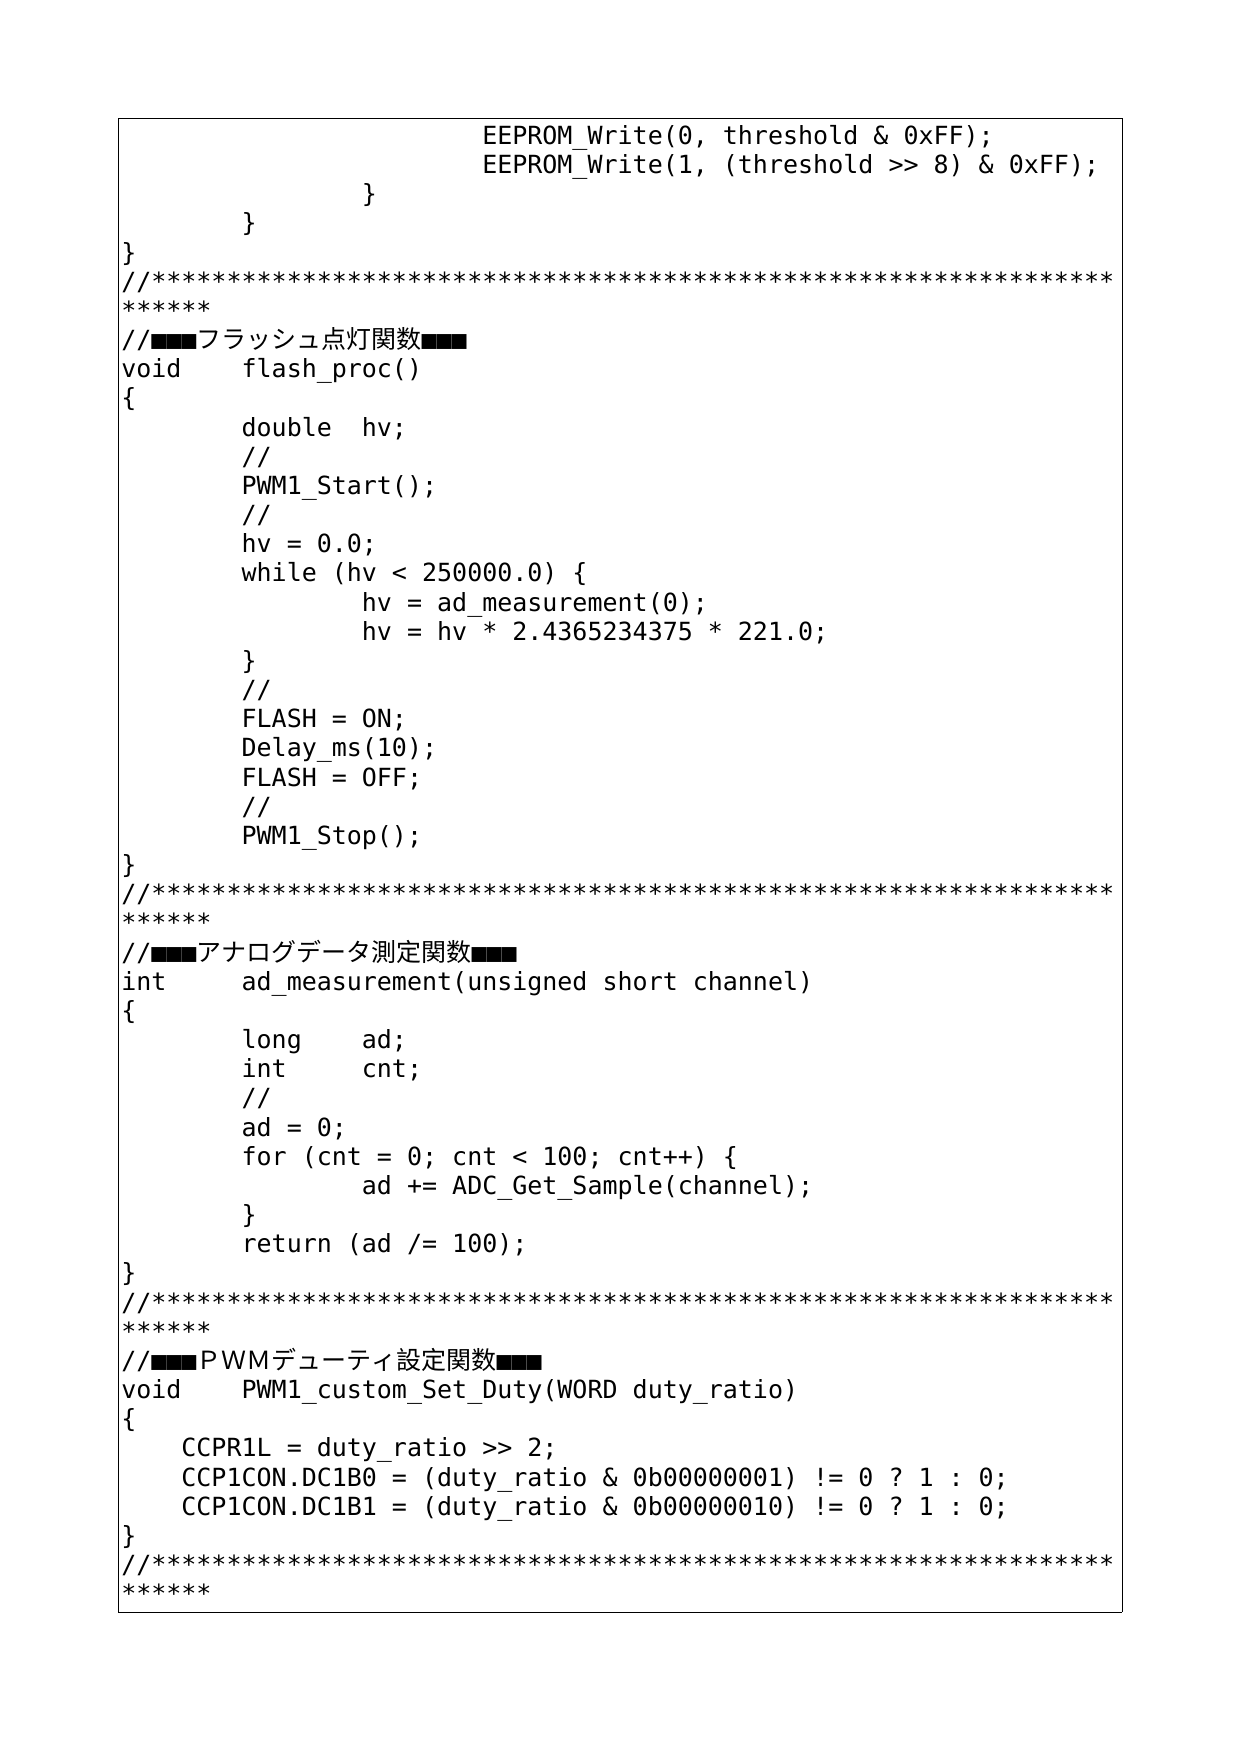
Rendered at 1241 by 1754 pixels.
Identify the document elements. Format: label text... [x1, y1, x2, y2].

table_header EEPROM_Write(0, threshold & 0xFF); EEPROM_Write(1, (threshold >> 8) & 0xFF); } } } //********************************************************************** //■■■フラッシュ点灯関数■■■ void flash_proc() { double hv; // PWM1_Start(); // hv = 0.0; while (hv < 250000.0) { hv = ad_measurement(0); hv = hv * 2.4365234375 * 221.0; } // FLASH = ON; Delay_ms(10); FLASH = OFF; // PWM1_Stop(); } //********************************************************************** //■■■アナログデータ測定関数■■■ int ad_measurement(unsigned short channel) { long ad; int cnt; // ad = 0; for (cnt = 0; cnt < 100; cnt++) { ad += ADC_Get_Sample(channel); } return (ad /= 100); } //********************************************************************** //■■■ＰＷＭデューティ設定関数■■■ void PWM1_custom_Set_Duty(WORD duty_ratio) { CCPR1L = duty_ratio >> 2; CCP1CON.DC1B0 = (duty_ratio & 0b00000001) != 0 ? 1 : 0; CCP1CON.DC1B1 = (duty_ratio & 0b00000010) != 0 ? 1 : 0; } //********************************************************************** [119, 119, 1122, 1612]
